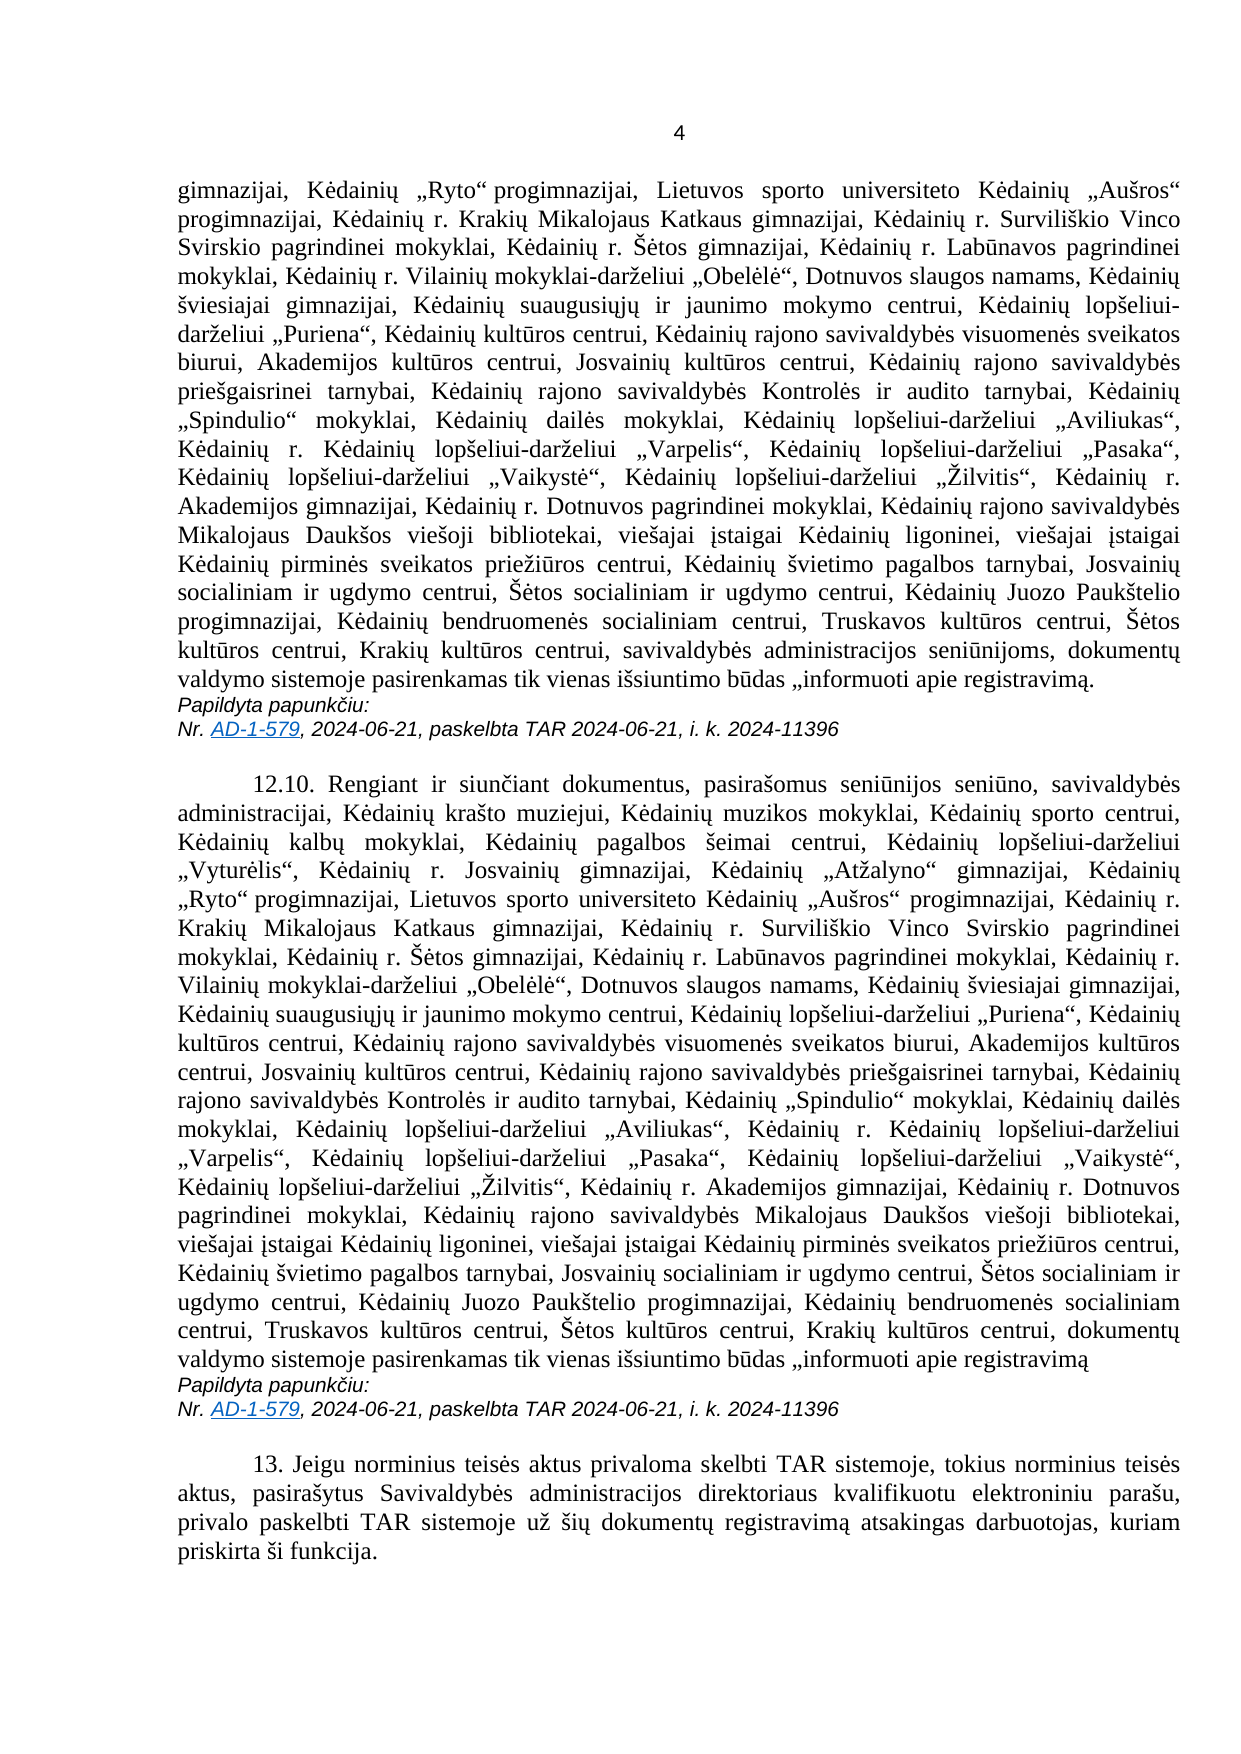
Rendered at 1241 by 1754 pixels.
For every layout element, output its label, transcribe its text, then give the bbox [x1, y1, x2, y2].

text gimnazijai, Kėdainių „Ryto“ progimnazijai, Lietuvos sporto universiteto Kėdainių „Aušros“ progimnazijai, Kėdainių r. Krakių Mikalojaus Katkaus gimnazijai, Kėdainių r. Surviliškio Vinco Svirskio pagrindinei mokyklai, Kėdainių r. Šėtos gimnazijai, Kėdainių r. Labūnavos pagrindinei mokyklai, Kėdainių r. Vilainių mokyklai-darželiui „Obelėlė“, Dotnuvos slaugos namams, Kėdainių šviesiajai gimnazijai, Kėdainių suaugusiųjų ir jaunimo mokymo centrui, Kėdainių lopšeliui-darželiui „Puriena“, Kėdainių kultūros centrui, Kėdainių rajono savivaldybės visuomenės sveikatos biurui, Akademijos kultūros centrui, Josvainių kultūros centrui, Kėdainių rajono savivaldybės priešgaisrinei tarnybai, Kėdainių rajono savivaldybės Kontrolės ir audito tarnybai, Kėdainių „Spindulio“ mokyklai, Kėdainių dailės mokyklai, Kėdainių lopšeliui-darželiui „Aviliukas“, Kėdainių r. Kėdainių lopšeliui-darželiui „Varpelis“, Kėdainių lopšeliui-darželiui „Pasaka“, Kėdainių lopšeliui-darželiui „Vaikystė“, Kėdainių lopšeliui-darželiui „Žilvitis“, Kėdainių r. Akademijos gimnazijai, Kėdainių r. Dotnuvos pagrindinei mokyklai, Kėdainių rajono savivaldybės Mikalojaus Daukšos viešoji bibliotekai, viešajai įstaigai Kėdainių ligoninei, viešajai įstaigai Kėdainių pirminės sveikatos priežiūros centrui, Kėdainių švietimo pagalbos tarnybai, Josvainių socialiniam ir ugdymo centrui, Šėtos socialiniam ir ugdymo centrui, Kėdainių Juozo Paukštelio progimnazijai, Kėdainių bendruomenės socialiniam centrui, Truskavos kultūros centrui, Šėtos kultūros centrui, Krakių kultūros centrui, savivaldybės administracijos seniūnijoms, dokumentų valdymo sistemoje pasirenkamas tik vienas išsiuntimo būdas „informuoti apie registravimą. [177, 175, 1181, 692]
text Papildyta papunkčiu: [177, 692, 1181, 716]
text 12.10. Rengiant ir siunčiant dokumentus, pasirašomus seniūnijos seniūno, savivaldybės administracijai, Kėdainių krašto muziejui, Kėdainių muzikos mokyklai, Kėdainių sporto centrui, Kėdainių kalbų mokyklai, Kėdainių pagalbos šeimai centrui, Kėdainių lopšeliui-darželiui „Vyturėlis“, Kėdainių r. Josvainių gimnazijai, Kėdainių „Atžalyno“ gimnazijai, Kėdainių „Ryto“ progimnazijai, Lietuvos sporto universiteto Kėdainių „Aušros“ progimnazijai, Kėdainių r. Krakių Mikalojaus Katkaus gimnazijai, Kėdainių r. Surviliškio Vinco Svirskio pagrindinei mokyklai, Kėdainių r. Šėtos gimnazijai, Kėdainių r. Labūnavos pagrindinei mokyklai, Kėdainių r. Vilainių mokyklai-darželiui „Obelėlė“, Dotnuvos slaugos namams, Kėdainių šviesiajai gimnazijai, Kėdainių suaugusiųjų ir jaunimo mokymo centrui, Kėdainių lopšeliui-darželiui „Puriena“, Kėdainių kultūros centrui, Kėdainių rajono savivaldybės visuomenės sveikatos biurui, Akademijos kultūros centrui, Josvainių kultūros centrui, Kėdainių rajono savivaldybės priešgaisrinei tarnybai, Kėdainių rajono savivaldybės Kontrolės ir audito tarnybai, Kėdainių „Spindulio“ mokyklai, Kėdainių dailės mokyklai, Kėdainių lopšeliui-darželiui „Aviliukas“, Kėdainių r. Kėdainių lopšeliui-darželiui „Varpelis“, Kėdainių lopšeliui-darželiui „Pasaka“, Kėdainių lopšeliui-darželiui „Vaikystė“, Kėdainių lopšeliui-darželiui „Žilvitis“, Kėdainių r. Akademijos gimnazijai, Kėdainių r. Dotnuvos pagrindinei mokyklai, Kėdainių rajono savivaldybės Mikalojaus Daukšos viešoji bibliotekai, viešajai įstaigai Kėdainių ligoninei, viešajai įstaigai Kėdainių pirminės sveikatos priežiūros centrui, Kėdainių švietimo pagalbos tarnybai, Josvainių socialiniam ir ugdymo centrui, Šėtos socialiniam ir ugdymo centrui, Kėdainių Juozo Paukštelio progimnazijai, Kėdainių bendruomenės socialiniam centrui, Truskavos kultūros centrui, Šėtos kultūros centrui, Krakių kultūros centrui, dokumentų valdymo sistemoje pasirenkamas tik vienas išsiuntimo būdas „informuoti apie registravimą [177, 769, 1181, 1373]
text 13. Jeigu norminius teisės aktus privaloma skelbti TAR sistemoje, tokius norminius teisės aktus, pasirašytus Savivaldybės administracijos direktoriaus kvalifikuotu elektroniniu parašu, privalo paskelbti TAR sistemoje už šių dokumentų registravimą atsakingas darbuotojas, kuriam priskirta ši funkcija. [177, 1449, 1181, 1564]
text Papildyta papunkčiu: [177, 1373, 1181, 1397]
text Nr. AD-1-579, 2024-06-21, paskelbta TAR 2024-06-21, i. k. 2024-11396 [177, 1397, 1181, 1421]
text Nr. AD-1-579, 2024-06-21, paskelbta TAR 2024-06-21, i. k. 2024-11396 [177, 716, 1181, 740]
